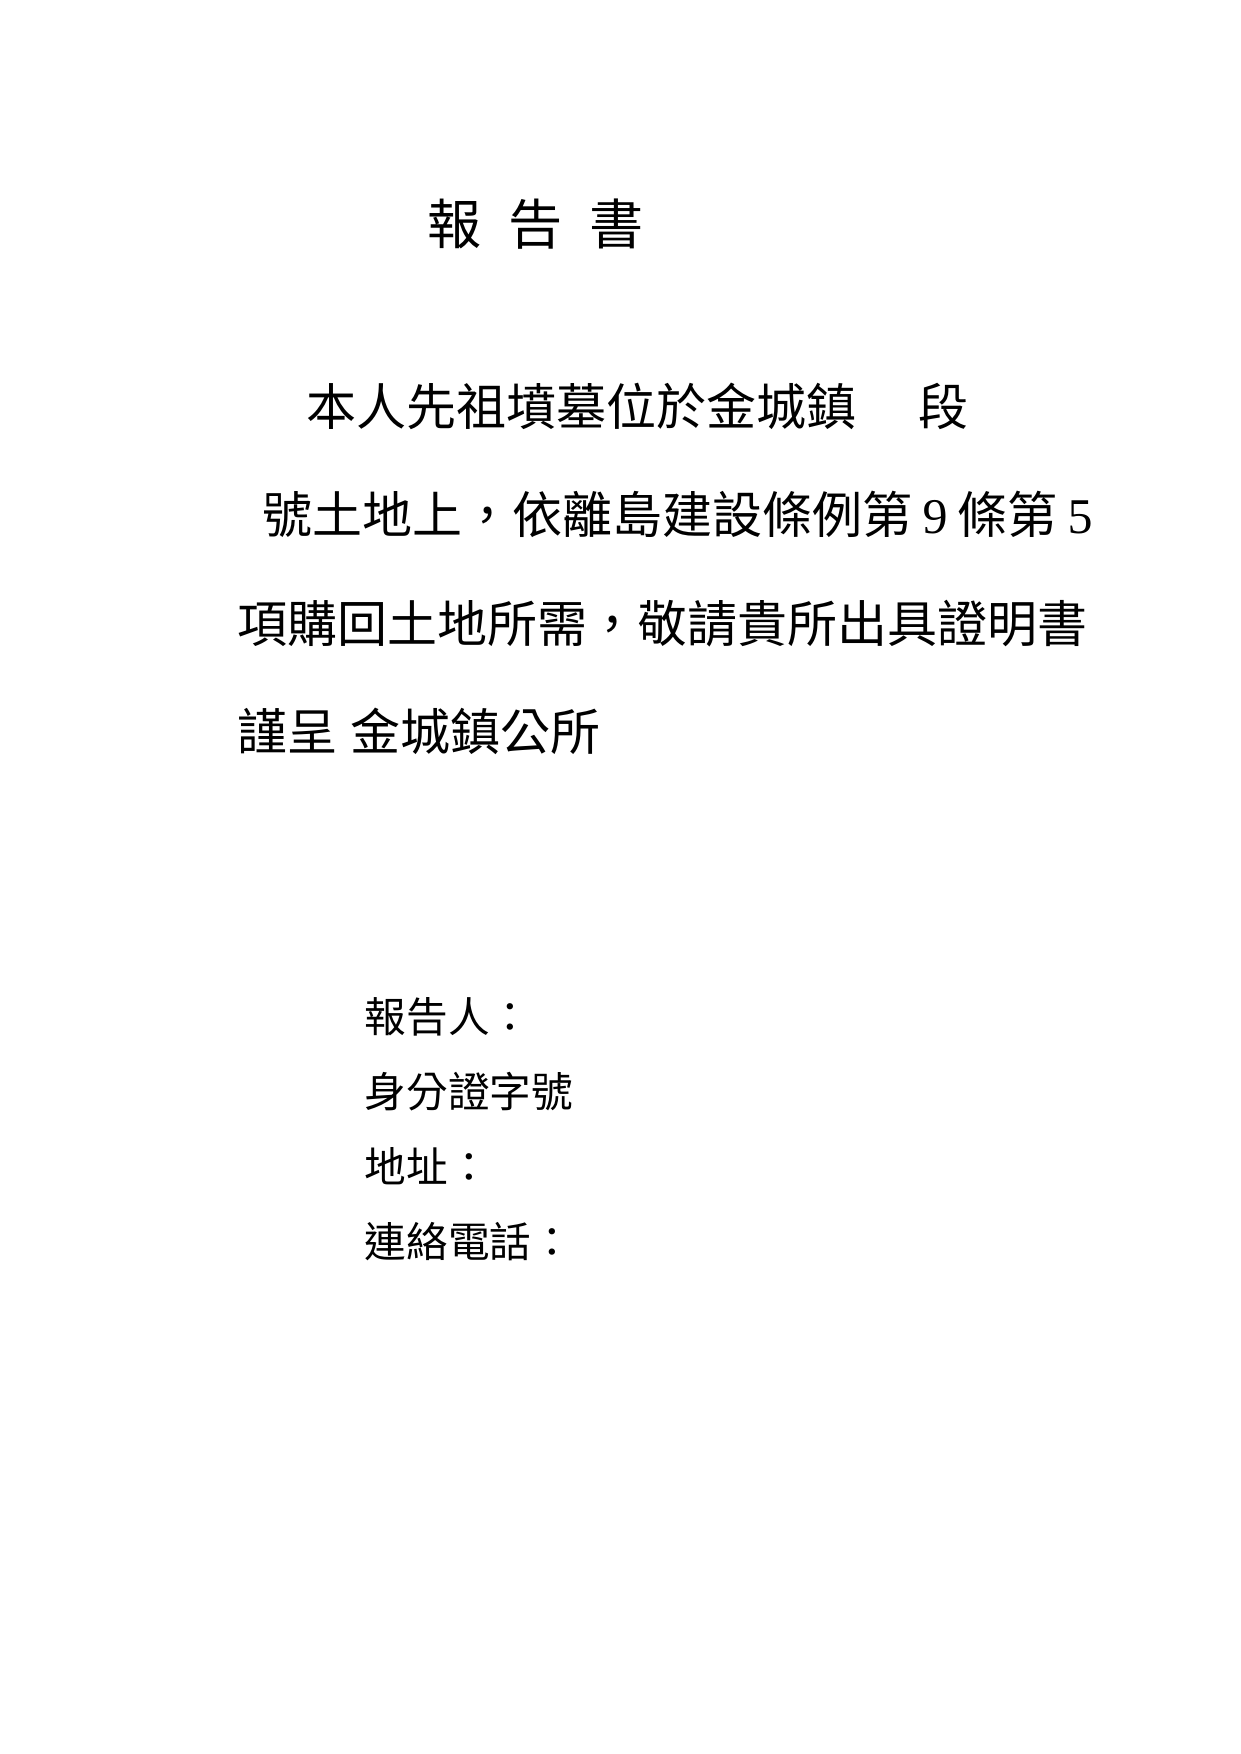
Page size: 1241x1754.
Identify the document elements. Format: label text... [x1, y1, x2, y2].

text 身分證字號 [187, 1052, 1093, 1127]
text 號土地上，依離島建設條例第9條第5項購回土地所需，敬請貴所出具證明書謹呈 金城鎮公所 [237, 476, 1093, 765]
text 本人先祖墳墓位於金城鎮 段 [206, 367, 1093, 439]
text 報 告 書 [187, 164, 1093, 277]
text 連絡電話： [187, 1202, 1093, 1277]
text 報告人： [187, 977, 1093, 1052]
text 地址： [187, 1127, 1093, 1202]
